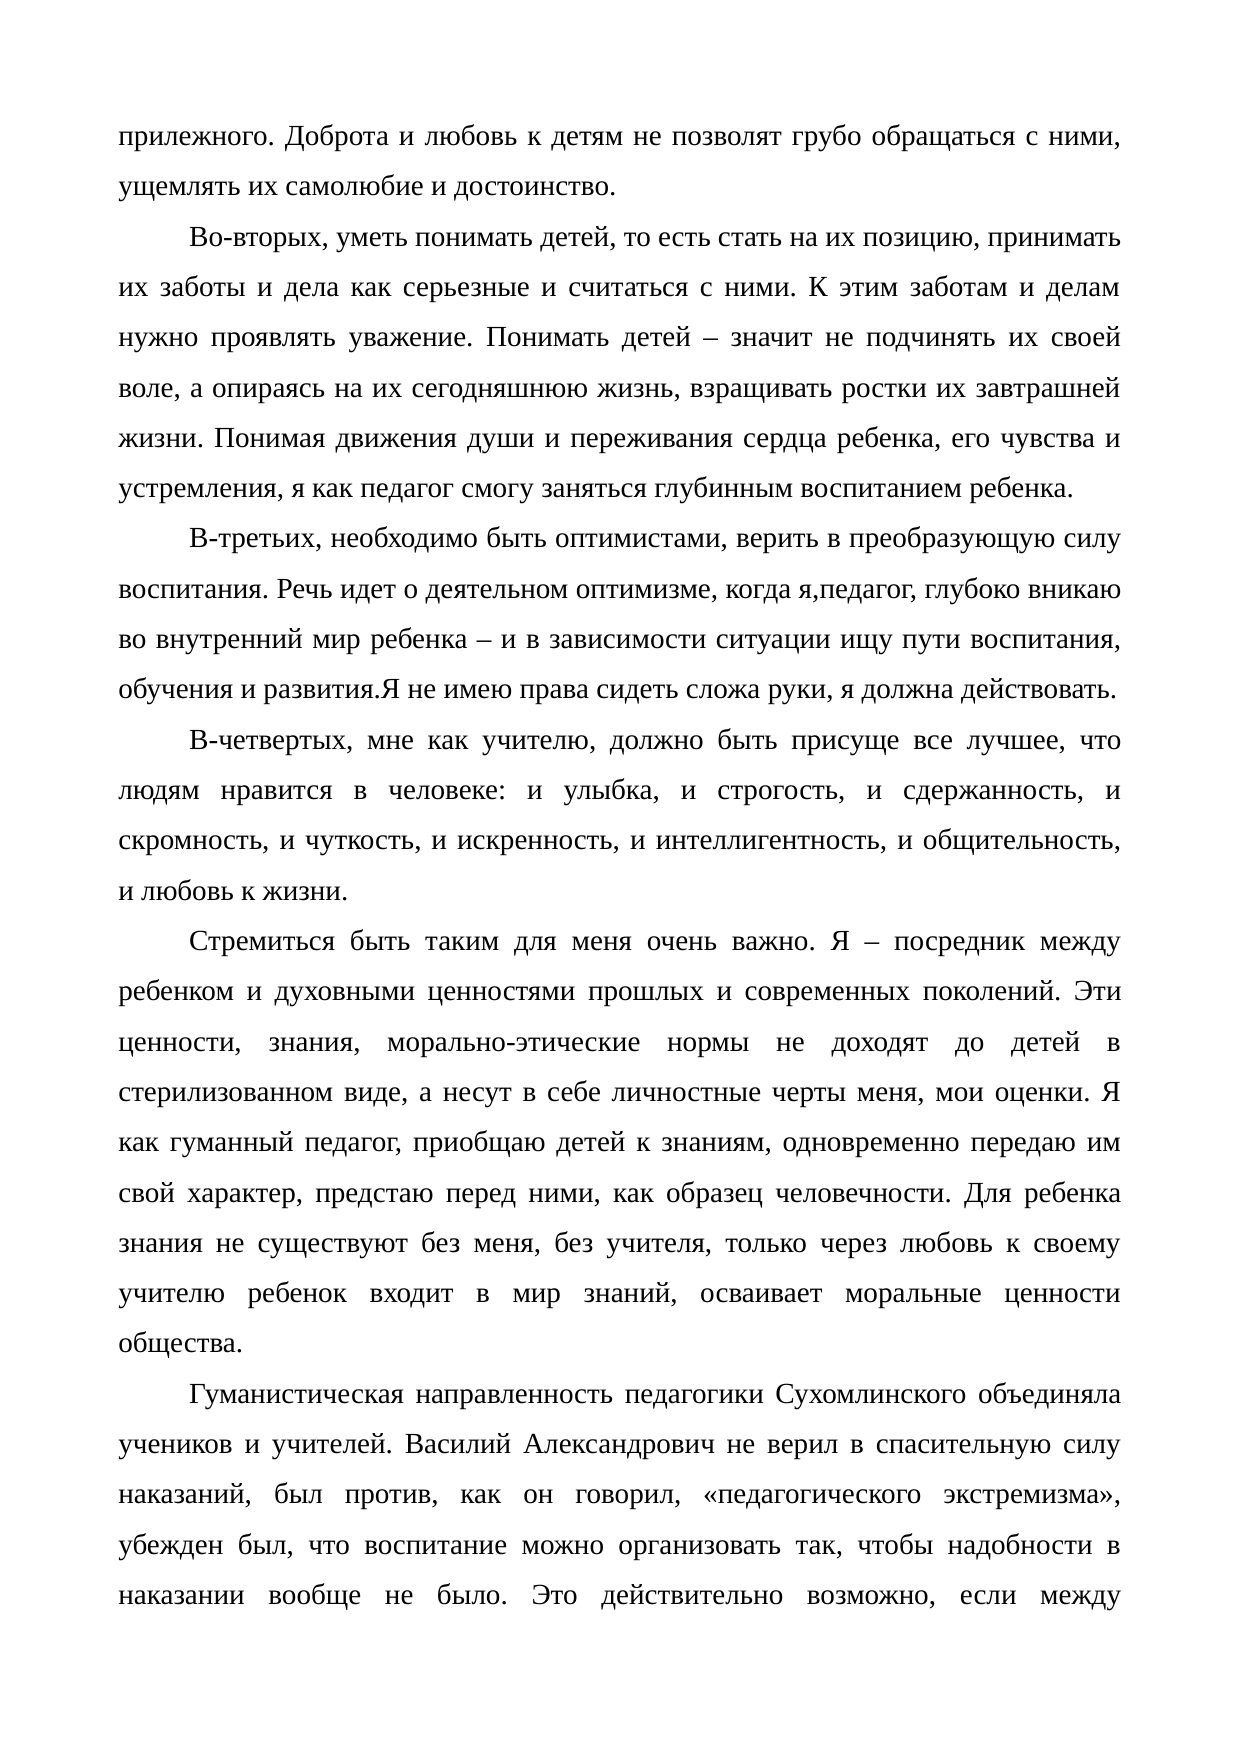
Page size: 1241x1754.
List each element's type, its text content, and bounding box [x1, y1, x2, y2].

text Стремиться быть таким для меня очень важно. Я – посредник между ребенком и духовными ценностями прошлых и современных поколений. Эти ценности, знания, морально-этические нормы не доходят до детей в стерилизованном виде, а несут в себе личностные черты меня, мои оценки. Я как гуманный педагог, приобщаю детей к знаниям, одновременно передаю им свой характер, предстаю перед ними, как образец человечности. Для ребенка знания не существуют без меня, без учителя, только через любовь к своему учителю ребенок входит в мир знаний, осваивает моральные ценности общества. [118, 923, 1122, 1359]
text В-третьих, необходимо быть оптимистами, верить в преобразующую силу воспитания. Речь идет о деятельном оптимизме, когда я,педагог, глубоко вникаю во внутренний мир ребенка – и в зависимости ситуации ищу пути воспитания, обучения и развития.Я не имею права сидеть сложа руки, я должна действовать. [118, 521, 1122, 705]
text Гуманистическая направленность педагогики Сухомлинского объединяла учеников и учителей. Василий Александрович не верил в спасительную силу наказаний, был против, как он говорил, «педагогического экстремизма», убежден был, что воспитание можно организовать так, чтобы надобности в наказании вообще не было. Это действительно возможно, если между [118, 1376, 1122, 1611]
text Во-вторых, уметь понимать детей, то есть стать на их позицию, принимать их заботы и дела как серьезные и считаться с ними. К этим заботам и делам нужно проявлять уважение. Понимать детей – значит не подчинять их своей воле, а опираясь на их сегодняшнюю жизнь, взращивать ростки их завтрашней жизни. Понимая движения души и переживания сердца ребенка, его чувства и устремления, я как педагог смогу заняться глубинным воспитанием ребенка. [118, 219, 1122, 504]
text прилежного. Доброта и любовь к детям не позволят грубо обращаться с ними, ущемлять их самолюбие и достоинство. [118, 118, 1122, 202]
text В-четвертых, мне как учителю, должно быть присуще все лучшее, что людям нравится в человеке: и улыбка, и строгость, и сдержанность, и скромность, и чуткость, и искренность, и интеллигентность, и общительность, и любовь к жизни. [118, 722, 1122, 906]
